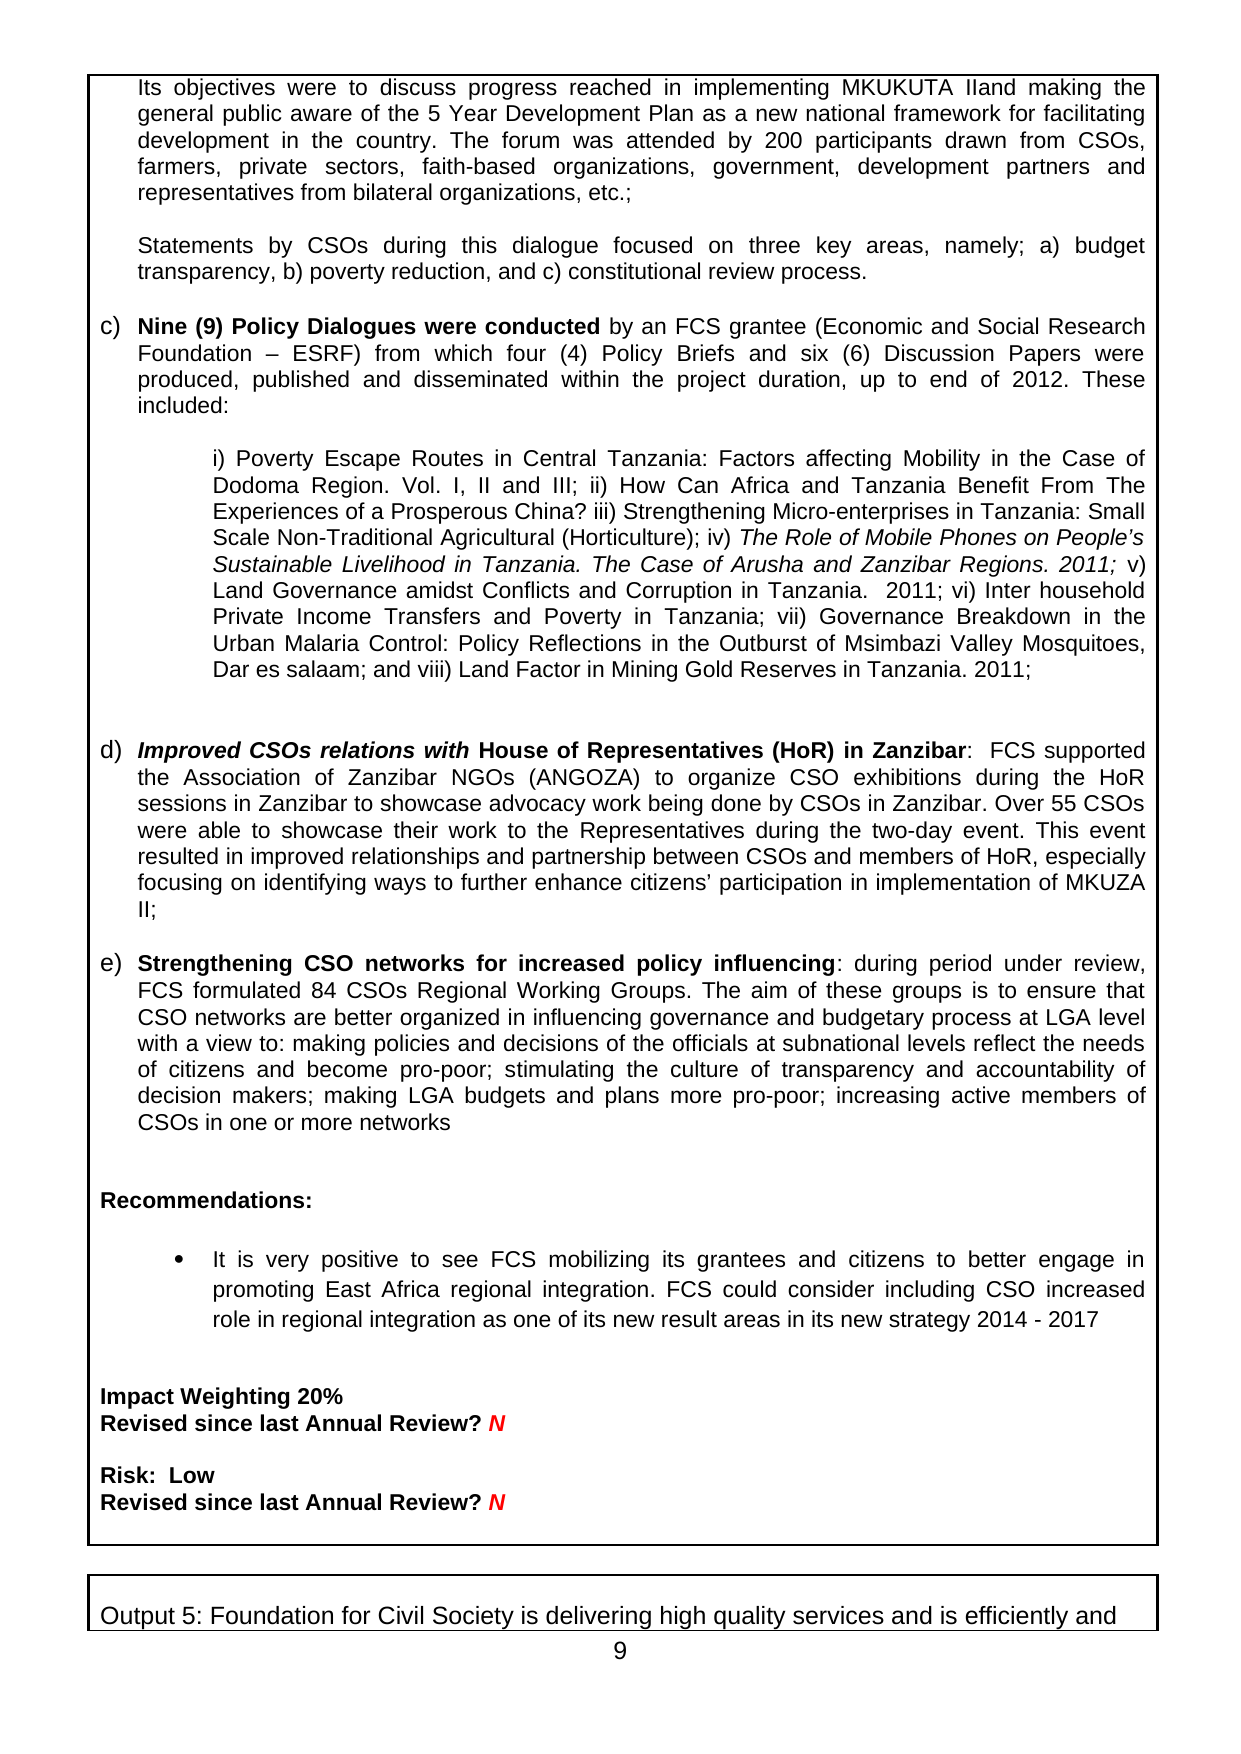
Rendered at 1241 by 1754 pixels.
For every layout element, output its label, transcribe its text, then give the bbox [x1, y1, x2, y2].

table_cell Its objectives were to discuss progress reached in implementing MKUKUTA IIand making the general public aware of the 5 Year Development Plan as a new national framework for facilitating development in the country. The forum was attended by 200 participants drawn from CSOs, farmers, private sectors, faith-based organizations, government, development partners and representatives from bilateral organizations, etc.; Statements by CSOs during this dialogue focused on three key areas, namely; a) budget transparency, b) poverty reduction, and c) constitutional review process. Nine (9) Policy Dialogues were conducted by an FCS grantee (Economic and Social Research Foundation – ESRF) from which four (4) Policy Briefs and six (6) Discussion Papers were produced, published and disseminated within the project duration, up to end of 2012. These included: i) Poverty Escape Routes in Central Tanzania: Factors affecting Mobility in the Case of Dodoma Region. Vol. I, II and III; ii) How Can Africa and Tanzania Benefit From The Experiences of a Prosperous China? iii) Strengthening Micro-enterprises in Tanzania: Small Scale Non-Traditional Agricultural (Horticulture); iv) The Role of Mobile Phones on People’s Sustainable Livelihood in Tanzania. The Case of Arusha and Zanzibar Regions. 2011; v) Land Governance amidst Conflicts and Corruption in Tanzania. 2011; vi) Inter household Private Income Transfers and Poverty in Tanzania; vii) Governance Breakdown in the Urban Malaria Control: Policy Reflections in the Outburst of Msimbazi Valley Mosquitoes, Dar es salaam; and viii) Land Factor in Mining Gold Reserves in Tanzania. 2011; Improved CSOs relations with House of Representatives (HoR) in Zanzibar: FCS supported the Association of Zanzibar NGOs (ANGOZA) to organize CSO exhibitions during the HoR sessions in Zanzibar to showcase advocacy work being done by CSOs in Zanzibar. Over 55 CSOs were able to showcase their work to the Representatives during the two-day event. This event resulted in improved relationships and partnership between CSOs and members of HoR, especially focusing on identifying ways to further enhance citizens’ participation in implementation of MKUZA II; Strengthening CSO networks for increased policy influencing: during period under review, FCS formulated 84 CSOs Regional Working Groups. The aim of these groups is to ensure that CSO networks are better organized in influencing governance and budgetary process at LGA level with a view to: making policies and decisions of the officials at subnational levels reflect the needs of citizens and become pro-poor; stimulating the culture of transparency and accountability of decision makers; making LGA budgets and plans more pro-poor; increasing active members of CSOs in one or more networks Recommendations: It is very positive to see FCS mobilizing its grantees and citizens to better engage in promoting East Africa regional integration. FCS could consider including CSO increased role in regional integration as one of its new result areas in its new strategy 2014 - 2017 Impact Weighting 20% Revised since last Annual Review? N Risk: Low Revised since last Annual Review? N [90, 76, 1156, 1544]
table_header Output 5: Foundation for Civil Society is delivering high quality services and is efficiently and [90, 1576, 1156, 1629]
